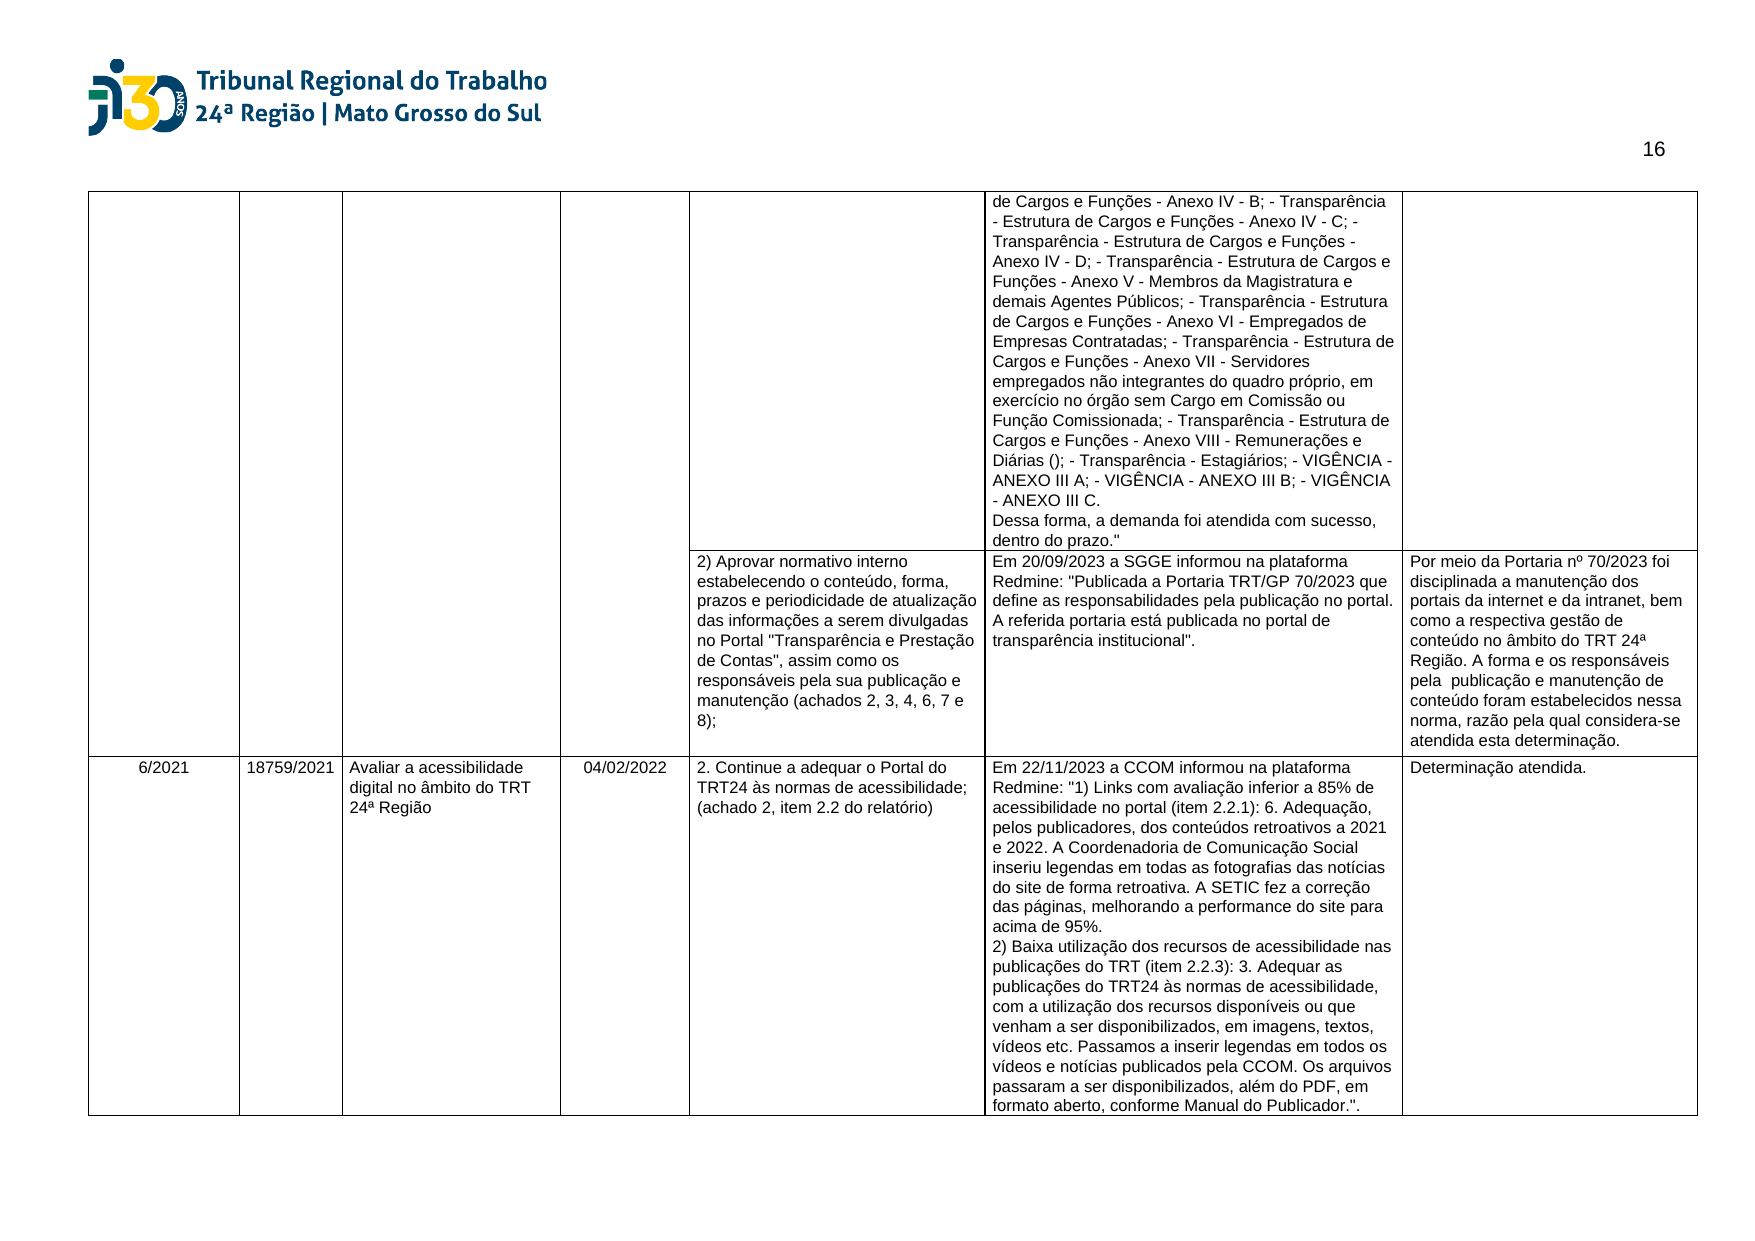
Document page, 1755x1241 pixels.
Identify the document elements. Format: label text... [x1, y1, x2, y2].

table_cell 04/02/2022 [561, 757, 689, 1115]
table_cell Avaliar a acessibilidade digital no âmbito do TRT 24ª Região [343, 757, 560, 1115]
table_cell Em 22/11/2023 a CCOM informou na plataforma Redmine: "1) Links com avaliação inferior a 85% de acessibilidade no portal (item 2.2.1): 6. Adequação, pelos publicadores, dos conteúdos retroativos a 2021 e 2022. A Coordenadoria de Comunicação Social inseriu legendas em todas as fotografias das notícias do site de forma retroativa. A SETIC fez a correção das páginas, melhorando a performance do site para acima de 95%. 2) Baixa utilização dos recursos de acessibilidade nas publicações do TRT (item 2.2.3): 3. Adequar as publicações do TRT24 às normas de acessibilidade, com a utilização dos recursos disponíveis ou que venham a ser disponibilizados, em imagens, textos, vídeos etc. Passamos a inserir legendas em todos os vídeos e notícias publicados pela CCOM. Os arquivos passaram a ser disponibilizados, além do PDF, em formato aberto, conforme Manual do Publicador.". [986, 757, 1402, 1115]
table_cell Em 20/09/2023 a SGGE informou na plataforma Redmine: "Publicada a Portaria TRT/GP 70/2023 que define as responsabilidades pela publicação no portal. A referida portaria está publicada no portal de transparência institucional". [986, 551, 1402, 756]
table_cell [1403, 192, 1697, 550]
table_cell [690, 192, 984, 550]
table_cell [89, 192, 239, 756]
table_cell 18759/2021 [240, 757, 342, 1115]
table_cell de Cargos e Funções - Anexo IV - B; - Transparência - Estrutura de Cargos e Funções - Anexo IV - C; - Transparência - Estrutura de Cargos e Funções - Anexo IV - D; - Transparência - Estrutura de Cargos e Funções - Anexo V - Membros da Magistratura e demais Agentes Públicos; - Transparência - Estrutura de Cargos e Funções - Anexo VI - Empregados de Empresas Contratadas; - Transparência - Estrutura de Cargos e Funções - Anexo VII - Servidores empregados não integrantes do quadro próprio, em exercício no órgão sem Cargo em Comissão ou Função Comissionada; - Transparência - Estrutura de Cargos e Funções - Anexo VIII - Remunerações e Diárias (); - Transparência - Estagiários; - VIGÊNCIA - ANEXO III A; - VIGÊNCIA - ANEXO III B; - VIGÊNCIA - ANEXO III C. Dessa forma, a demanda foi atendida com sucesso, dentro do prazo." [986, 192, 1402, 550]
table_cell Determinação atendida. [1403, 757, 1697, 1115]
table_cell [240, 192, 342, 756]
table_cell [561, 192, 689, 756]
table_cell 6/2021 [89, 757, 239, 1115]
table_cell 2. Continue a adequar o Portal do TRT24 às normas de acessibilidade; (achado 2, item 2.2 do relatório) [690, 757, 984, 1115]
table_cell Por meio da Portaria nº 70/2023 foi disciplinada a manutenção dos portais da internet e da intranet, bem como a respectiva gestão de conteúdo no âmbito do TRT 24ª Região. A forma e os responsáveis pela publicação e manutenção de conteúdo foram estabelecidos nessa norma, razão pela qual considera-se atendida esta determinação. [1403, 551, 1697, 756]
table_cell [343, 192, 560, 756]
table_cell 2) Aprovar normativo interno estabelecendo o conteúdo, forma, prazos e periodicidade de atualização das informações a serem divulgadas no Portal "Transparência e Prestação de Contas", assim como os responsáveis pela sua publicação e manutenção (achados 2, 3, 4, 6, 7 e 8); [690, 551, 984, 756]
